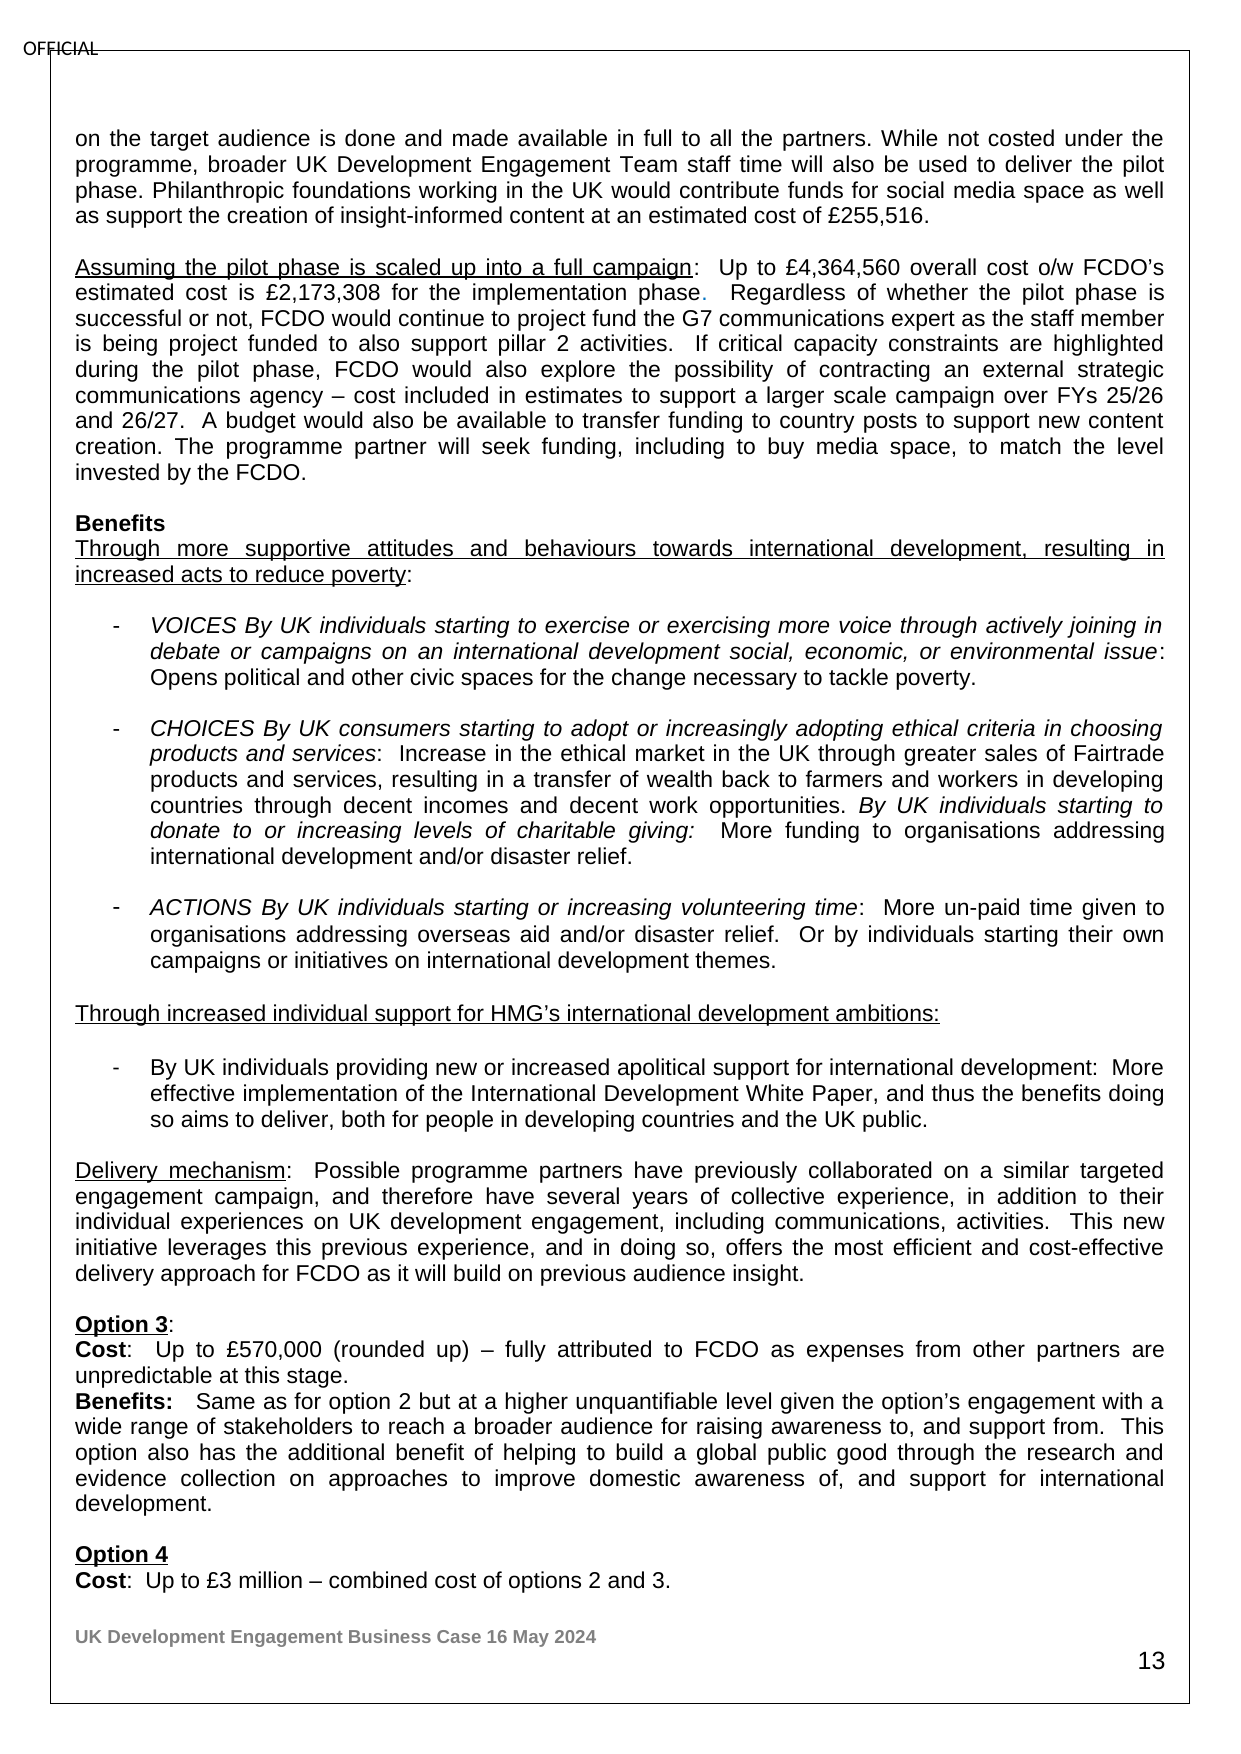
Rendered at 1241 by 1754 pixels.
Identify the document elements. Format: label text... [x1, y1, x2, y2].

text Assuming the pilot phase is scaled up into a full campaign: Up to £4,364,560 overall cost o/w FCDO’s estimated cost is £2,173,308 for the implementation phase. Regardless of whether the pilot phase is successful or not, FCDO would continue to project fund the G7 communications expert as the staff member is being project funded to also support pillar 2 activities. If critical capacity constraints are highlighted during the pilot phase, FCDO would also explore the possibility of contracting an external strategic communications agency – cost included in estimates to support a larger scale campaign over FYs 25/26 and 26/27. A budget would also be available to transfer funding to country posts to support new content creation. The programme partner will seek funding, including to buy media space, to match the level invested by the FCDO. [75, 254, 1165, 485]
text Option 3: [75, 1312, 1165, 1337]
text Cost: Up to £3 million – combined cost of options 2 and 3. [75, 1568, 1165, 1593]
text Option 4 [75, 1542, 1165, 1568]
text Benefits [75, 510, 1165, 536]
text Through more supportive attitudes and behaviours towards international development, resulting in [75, 536, 1165, 558]
list By UK individuals providing new or increased apolitical support for international development: More effective implementation of the International Development White Paper, and thus the benefits doing so aims to deliver, both for people in developing countries and the UK public. [112, 1054, 1165, 1132]
text Delivery mechanism: Possible programme partners have previously collaborated on a similar targeted engagement campaign, and therefore have several years of collective experience, in addition to their individual experiences on UK development engagement, including communications, activities. This new initiative leverages this previous experience, and in doing so, offers the most efficient and cost-effective delivery approach for FCDO as it will build on previous audience insight. [75, 1158, 1165, 1286]
text Cost: Up to £570,000 (rounded up) – fully attributed to FCDO as expenses from other partners are unpredictable at this stage. [75, 1337, 1165, 1388]
list ACTIONS By UK individuals starting or increasing volunteering time: More un-paid time given to organisations addressing overseas aid and/or disaster relief. Or by individuals starting their own campaigns or initiatives on international development themes. [112, 895, 1165, 973]
list CHOICES By UK consumers starting to adopt or increasingly adopting ethical criteria in choosing products and services: Increase in the ethical market in the UK through greater sales of Fairtrade products and services, resulting in a transfer of wealth back to farmers and workers in developing countries through decent incomes and decent work opportunities. By UK individuals starting to donate to or increasing levels of charitable giving: More funding to organisations addressing international development and/or disaster relief. [112, 715, 1165, 869]
list VOICES By UK individuals starting to exercise or exercising more voice through actively joining in debate or campaigns on an international development social, economic, or environmental issue: Opens political and other civic spaces for the change necessary to tackle poverty. [112, 613, 1165, 690]
text Benefits: Same as for option 2 but at a higher unquantifiable level given the option’s engagement with a wide range of stakeholders to reach a broader audience for raising awareness to, and support from. This option also has the additional benefit of helping to build a global public good through the research and evidence collection on approaches to improve domestic awareness of, and support for international development. [75, 1388, 1165, 1517]
text Through increased individual support for HMG’s international development ambitions: [75, 1001, 1165, 1027]
text on the target audience is done and made available in full to all the partners. While not costed under the programme, broader UK Development Engagement Team staff time will also be used to deliver the pilot phase. Philanthropic foundations working in the UK would contribute funds for social media space as well as support the creation of insight-informed content at an estimated cost of £255,516. [75, 126, 1165, 228]
text increased acts to reduce poverty: [75, 559, 1165, 587]
